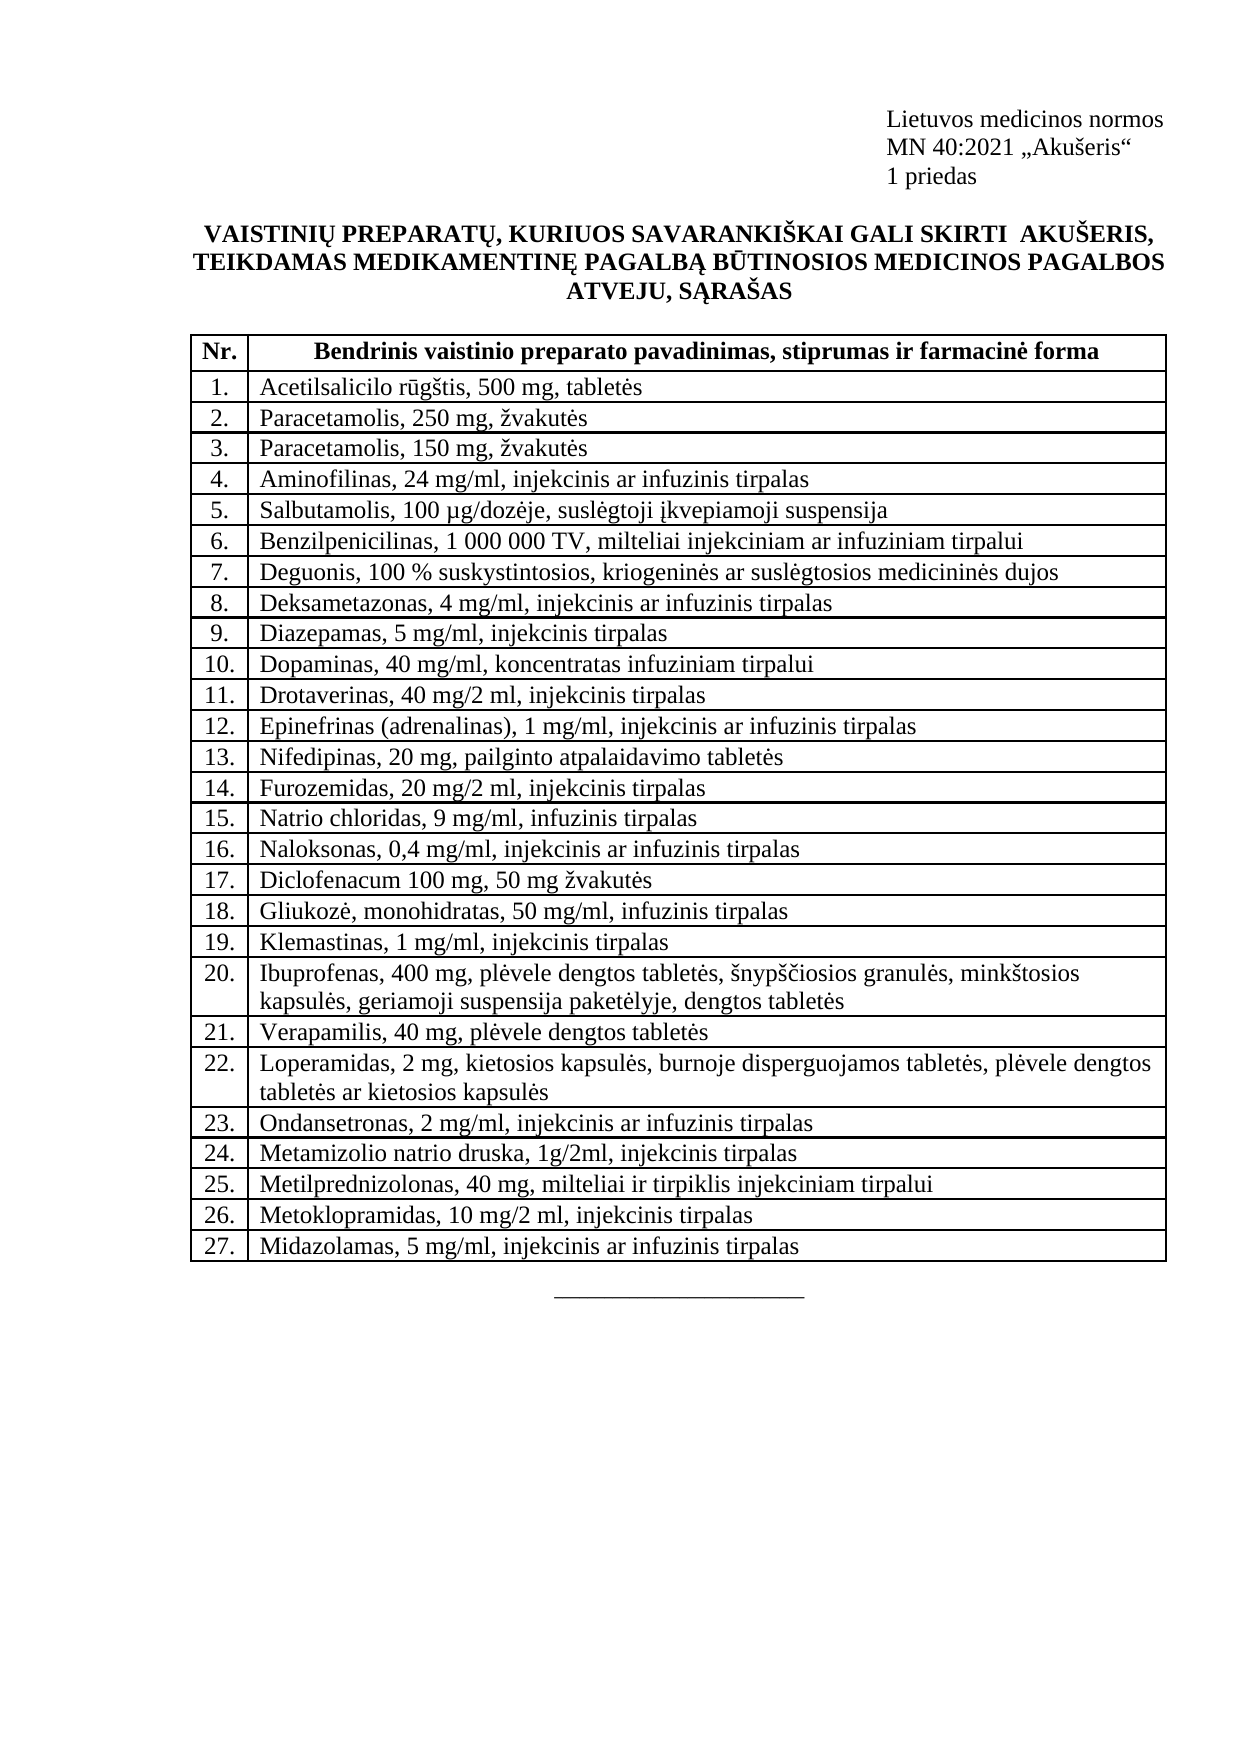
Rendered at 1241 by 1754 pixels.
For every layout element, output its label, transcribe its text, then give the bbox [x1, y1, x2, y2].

table_cell Natrio chloridas, 9 mg/ml, infuzinis tirpalas [249, 804, 1165, 832]
table_cell Diazepamas, 5 mg/ml, injekcinis tirpalas [249, 619, 1165, 647]
table_cell Salbutamolis, 100 µg/dozėje, suslėgtoji įkvepiamoji suspensija [249, 495, 1165, 524]
table_cell Drotaverinas, 40 mg/2 ml, injekcinis tirpalas [249, 680, 1165, 709]
text Lietuvos medicinos normos [177, 104, 1181, 132]
table_cell 2. [192, 403, 247, 431]
table_cell 10. [192, 649, 247, 678]
table_cell Nifedipinas, 20 mg, pailginto atpalaidavimo tabletės [249, 742, 1165, 771]
table_cell 27. [192, 1231, 247, 1260]
table_cell Ondansetronas, 2 mg/ml, injekcinis ar infuzinis tirpalas [249, 1108, 1165, 1136]
table_cell 17. [192, 865, 247, 894]
table_cell Acetilsalicilo rūgštis, 500 mg, tabletės [249, 372, 1165, 401]
table_cell 20. [192, 958, 247, 1015]
table_cell Benzilpenicilinas, 1 000 000 TV, milteliai injekciniam ar infuziniam tirpalui [249, 526, 1165, 555]
text MN 40:2021 „Akušeris“ [177, 132, 1181, 161]
table_cell Midazolamas, 5 mg/ml, injekcinis ar infuzinis tirpalas [249, 1231, 1165, 1260]
table_cell Loperamidas, 2 mg, kietosios kapsulės, burnoje disperguojamos tabletės, plėvele dengtos tabletės ar kietosios kapsulės [249, 1048, 1165, 1106]
table_cell Klemastinas, 1 mg/ml, injekcinis tirpalas [249, 927, 1165, 956]
table_cell 16. [192, 834, 247, 863]
table_cell Deguonis, 100 % suskystintosios, kriogeninės ar suslėgtosios medicininės dujos [249, 557, 1165, 586]
table_cell 12. [192, 711, 247, 740]
table_header Bendrinis vaistinio preparato pavadinimas, stiprumas ir farmacinė forma [249, 336, 1165, 370]
table_cell Dopaminas, 40 mg/ml, koncentratas infuziniam tirpalui [249, 649, 1165, 678]
table_cell 8. [192, 588, 247, 616]
table_cell Epinefrinas (adrenalinas), 1 mg/ml, injekcinis ar infuzinis tirpalas [249, 711, 1165, 740]
table_cell 15. [192, 804, 247, 832]
table_cell 6. [192, 526, 247, 555]
table_cell 9. [192, 619, 247, 647]
table_cell 21. [192, 1017, 247, 1046]
table_cell 4. [192, 464, 247, 493]
table_cell Furozemidas, 20 mg/2 ml, injekcinis tirpalas [249, 773, 1165, 801]
table_cell Metoklopramidas, 10 mg/2 ml, injekcinis tirpalas [249, 1200, 1165, 1229]
table_cell 23. [192, 1108, 247, 1136]
text ______________________________ [177, 1281, 1181, 1300]
table_cell Diclofenacum 100 mg, 50 mg žvakutės [249, 865, 1165, 894]
table_cell Ibuprofenas, 400 mg, plėvele dengtos tabletės, šnypščiosios granulės, minkštosios kapsulės, geriamoji suspensija paketėlyje, dengtos tabletės [249, 958, 1165, 1015]
table_cell 13. [192, 742, 247, 771]
table_cell 5. [192, 495, 247, 524]
table_cell Aminofilinas, 24 mg/ml, injekcinis ar infuzinis tirpalas [249, 464, 1165, 493]
table_cell Verapamilis, 40 mg, plėvele dengtos tabletės [249, 1017, 1165, 1046]
table_cell Gliukozė, monohidratas, 50 mg/ml, infuzinis tirpalas [249, 896, 1165, 925]
table_cell 14. [192, 773, 247, 801]
table_cell Paracetamolis, 250 mg, žvakutės [249, 403, 1165, 431]
table_cell 1. [192, 372, 247, 401]
table_cell 19. [192, 927, 247, 956]
table_cell Metilprednizolonas, 40 mg, milteliai ir tirpiklis injekciniam tirpalui [249, 1169, 1165, 1198]
table_cell 24. [192, 1139, 247, 1167]
table_cell 3. [192, 434, 247, 462]
table_cell 25. [192, 1169, 247, 1198]
text VAISTINIŲ PREPARATŲ, KURIUOS SAVARANKIŠKAI GALI SKIRTI akušeris, TEIKDAMAS MEDIKAMENTINĘ PAGALBĄ BŪTINOSIOS MEDICINOS PAGALBOS ATVEJU, SĄRAŠAS [177, 219, 1181, 305]
table_cell 18. [192, 896, 247, 925]
text 1 priedas [177, 161, 1181, 190]
table_header Nr. [192, 336, 247, 370]
table_cell Deksametazonas, 4 mg/ml, injekcinis ar infuzinis tirpalas [249, 588, 1165, 616]
table_cell 7. [192, 557, 247, 586]
table_cell 26. [192, 1200, 247, 1229]
table_cell Paracetamolis, 150 mg, žvakutės [249, 434, 1165, 462]
table_cell Metamizolio natrio druska, 1g/2ml, injekcinis tirpalas [249, 1139, 1165, 1167]
table_cell 22. [192, 1048, 247, 1106]
table_cell 11. [192, 680, 247, 709]
table_cell Naloksonas, 0,4 mg/ml, injekcinis ar infuzinis tirpalas [249, 834, 1165, 863]
